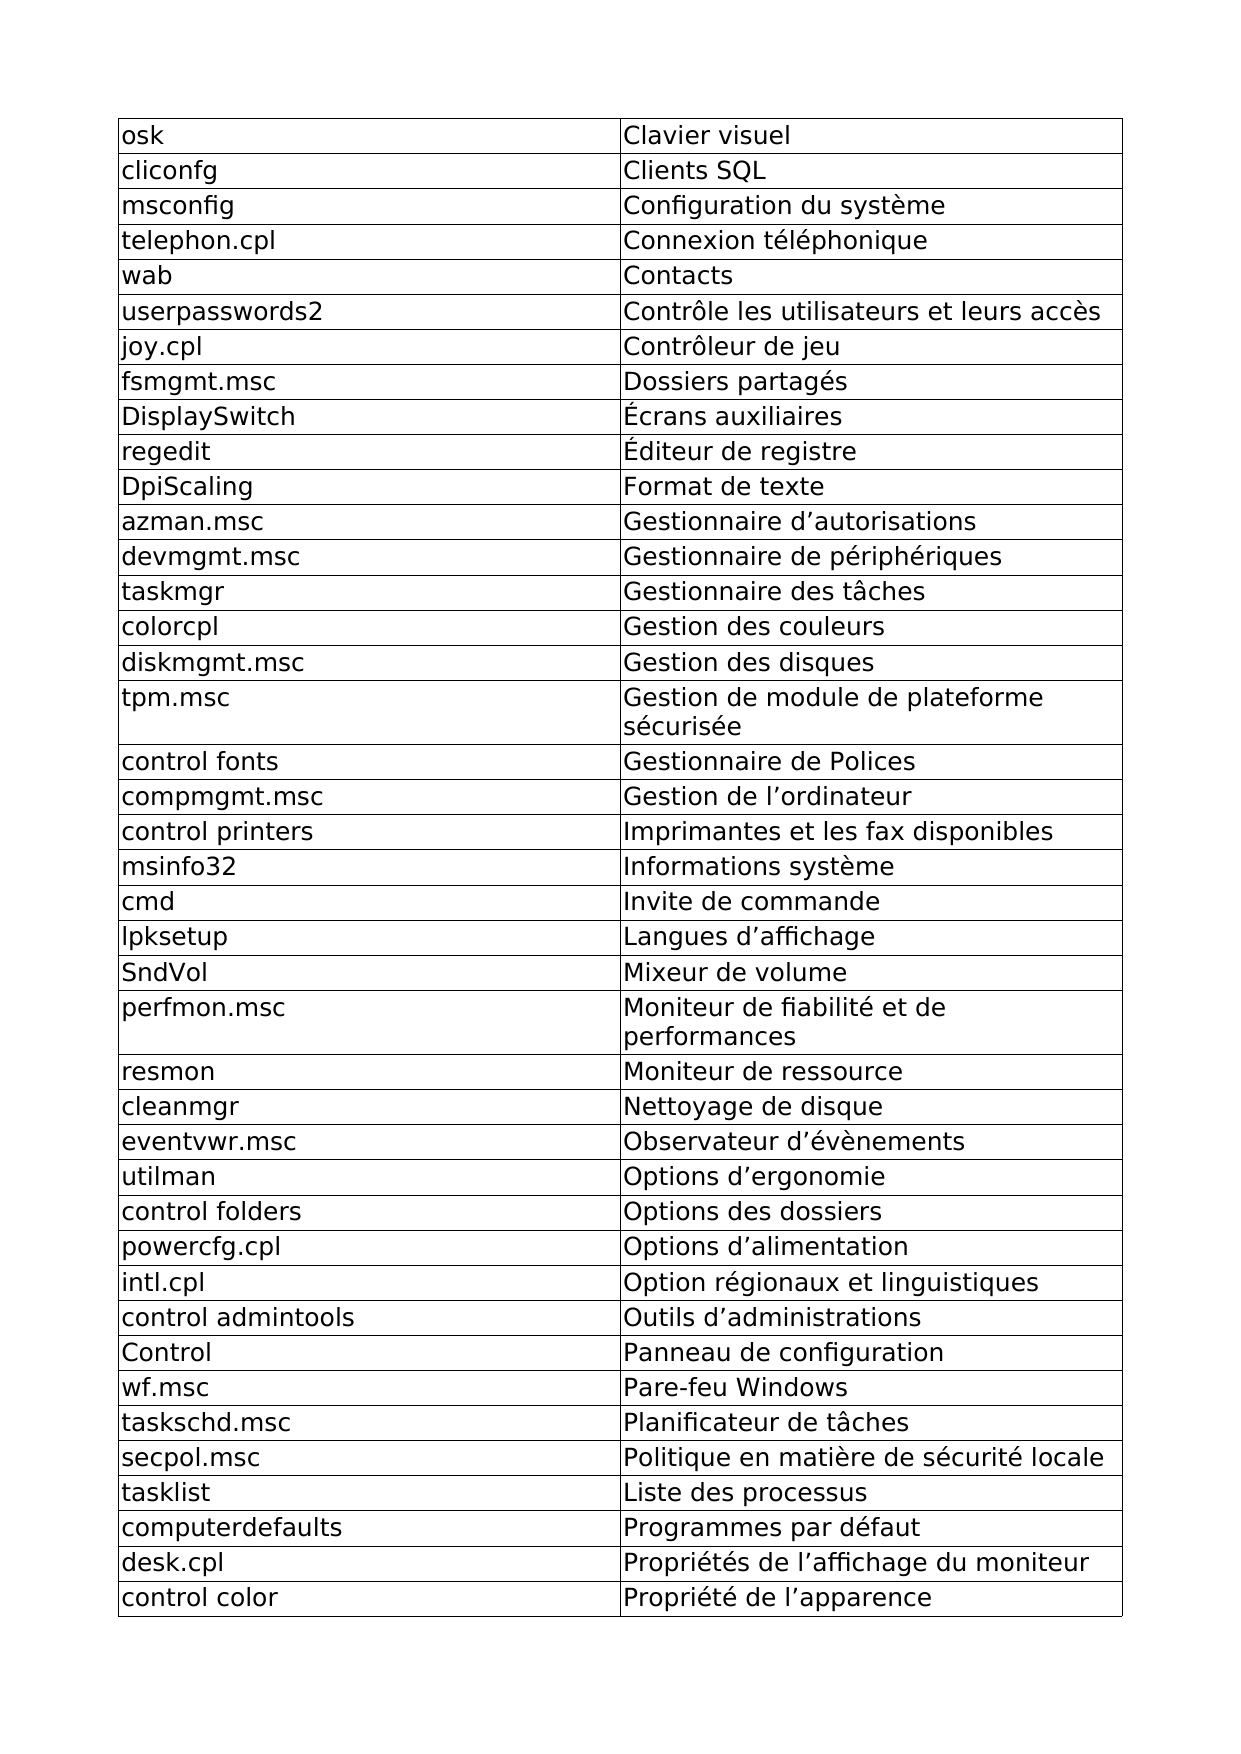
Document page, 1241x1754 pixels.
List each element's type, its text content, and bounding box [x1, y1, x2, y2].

table_cell Moniteur de ressource [621, 1055, 1122, 1089]
table_cell eventvwr.msc [119, 1125, 620, 1159]
table_cell Planificateur de tâches [621, 1406, 1122, 1440]
table_cell Gestion de module de plateforme sécurisée [621, 681, 1122, 744]
table_cell secpol.msc [119, 1441, 620, 1475]
table_cell DpiScaling [119, 470, 620, 504]
table_cell Dossiers partagés [621, 365, 1122, 399]
table_cell Observateur d’évènements [621, 1125, 1122, 1159]
table_cell Politique en matière de sécurité locale [621, 1441, 1122, 1475]
table_cell tpm.msc [119, 681, 620, 744]
table_cell Configuration du système [621, 189, 1122, 223]
table_cell Gestionnaire de périphériques [621, 540, 1122, 574]
table_cell Invite de commande [621, 886, 1122, 919]
table_cell SndVol [119, 956, 620, 990]
table_cell Control [119, 1336, 620, 1370]
table_cell resmon [119, 1055, 620, 1089]
table_cell Clavier visuel [621, 119, 1122, 153]
table_cell control color [119, 1582, 620, 1616]
table_cell Langues d’affichage [621, 921, 1122, 955]
table_cell intl.cpl [119, 1266, 620, 1300]
table_cell cliconfg [119, 154, 620, 188]
table_cell fsmgmt.msc [119, 365, 620, 399]
table_cell lpksetup [119, 921, 620, 955]
table_cell Informations système [621, 850, 1122, 884]
table_cell Mixeur de volume [621, 956, 1122, 990]
table_cell colorcpl [119, 611, 620, 645]
table_cell Propriétés de l’affichage du moniteur [621, 1547, 1122, 1581]
table_cell Contrôle les utilisateurs et leurs accès [621, 295, 1122, 329]
table_cell compmgmt.msc [119, 780, 620, 814]
table_cell msinfo32 [119, 850, 620, 884]
table_cell Écrans auxiliaires [621, 400, 1122, 434]
table_cell Contacts [621, 260, 1122, 294]
table_cell wab [119, 260, 620, 294]
table_cell diskmgmt.msc [119, 646, 620, 680]
table_cell control admintools [119, 1301, 620, 1335]
table_cell Gestion des disques [621, 646, 1122, 680]
table_cell Gestionnaire des tâches [621, 576, 1122, 609]
table_cell Gestion des couleurs [621, 611, 1122, 645]
table_cell msconfig [119, 189, 620, 223]
table_cell Liste des processus [621, 1476, 1122, 1510]
table_cell Gestionnaire d’autorisations [621, 505, 1122, 539]
table_cell tasklist [119, 1476, 620, 1510]
table_cell regedit [119, 435, 620, 469]
table_cell devmgmt.msc [119, 540, 620, 574]
table_cell userpasswords2 [119, 295, 620, 329]
table_cell Moniteur de fiabilité et de performances [621, 991, 1122, 1054]
table_cell control fonts [119, 745, 620, 779]
table_cell control printers [119, 815, 620, 849]
table_cell perfmon.msc [119, 991, 620, 1054]
table_cell Outils d’administrations [621, 1301, 1122, 1335]
table_cell control folders [119, 1196, 620, 1229]
table_cell joy.cpl [119, 330, 620, 364]
table_cell Contrôleur de jeu [621, 330, 1122, 364]
table_cell utilman [119, 1160, 620, 1194]
table_cell Éditeur de registre [621, 435, 1122, 469]
table_cell azman.msc [119, 505, 620, 539]
table_cell Options des dossiers [621, 1196, 1122, 1229]
table_cell Imprimantes et les fax disponibles [621, 815, 1122, 849]
table_cell Programmes par défaut [621, 1511, 1122, 1546]
table_cell osk [119, 119, 620, 153]
table_cell Pare-feu Windows [621, 1371, 1122, 1405]
table_cell taskmgr [119, 576, 620, 609]
table_cell Option régionaux et linguistiques [621, 1266, 1122, 1300]
table_cell wf.msc [119, 1371, 620, 1405]
table_cell desk.cpl [119, 1547, 620, 1581]
table_cell telephon.cpl [119, 225, 620, 258]
table_cell Panneau de configuration [621, 1336, 1122, 1370]
table_cell taskschd.msc [119, 1406, 620, 1440]
table_cell computerdefaults [119, 1511, 620, 1546]
table_cell Clients SQL [621, 154, 1122, 188]
table_cell Format de texte [621, 470, 1122, 504]
table_cell Propriété de l’apparence [621, 1582, 1122, 1616]
table_cell cmd [119, 886, 620, 919]
table_cell cleanmgr [119, 1090, 620, 1124]
table_cell Options d’alimentation [621, 1231, 1122, 1265]
table_cell DisplaySwitch [119, 400, 620, 434]
table_cell Gestionnaire de Polices [621, 745, 1122, 779]
table_cell Gestion de l’ordinateur [621, 780, 1122, 814]
table_cell Connexion téléphonique [621, 225, 1122, 258]
table_cell powercfg.cpl [119, 1231, 620, 1265]
table_cell Options d’ergonomie [621, 1160, 1122, 1194]
table_cell Nettoyage de disque [621, 1090, 1122, 1124]
